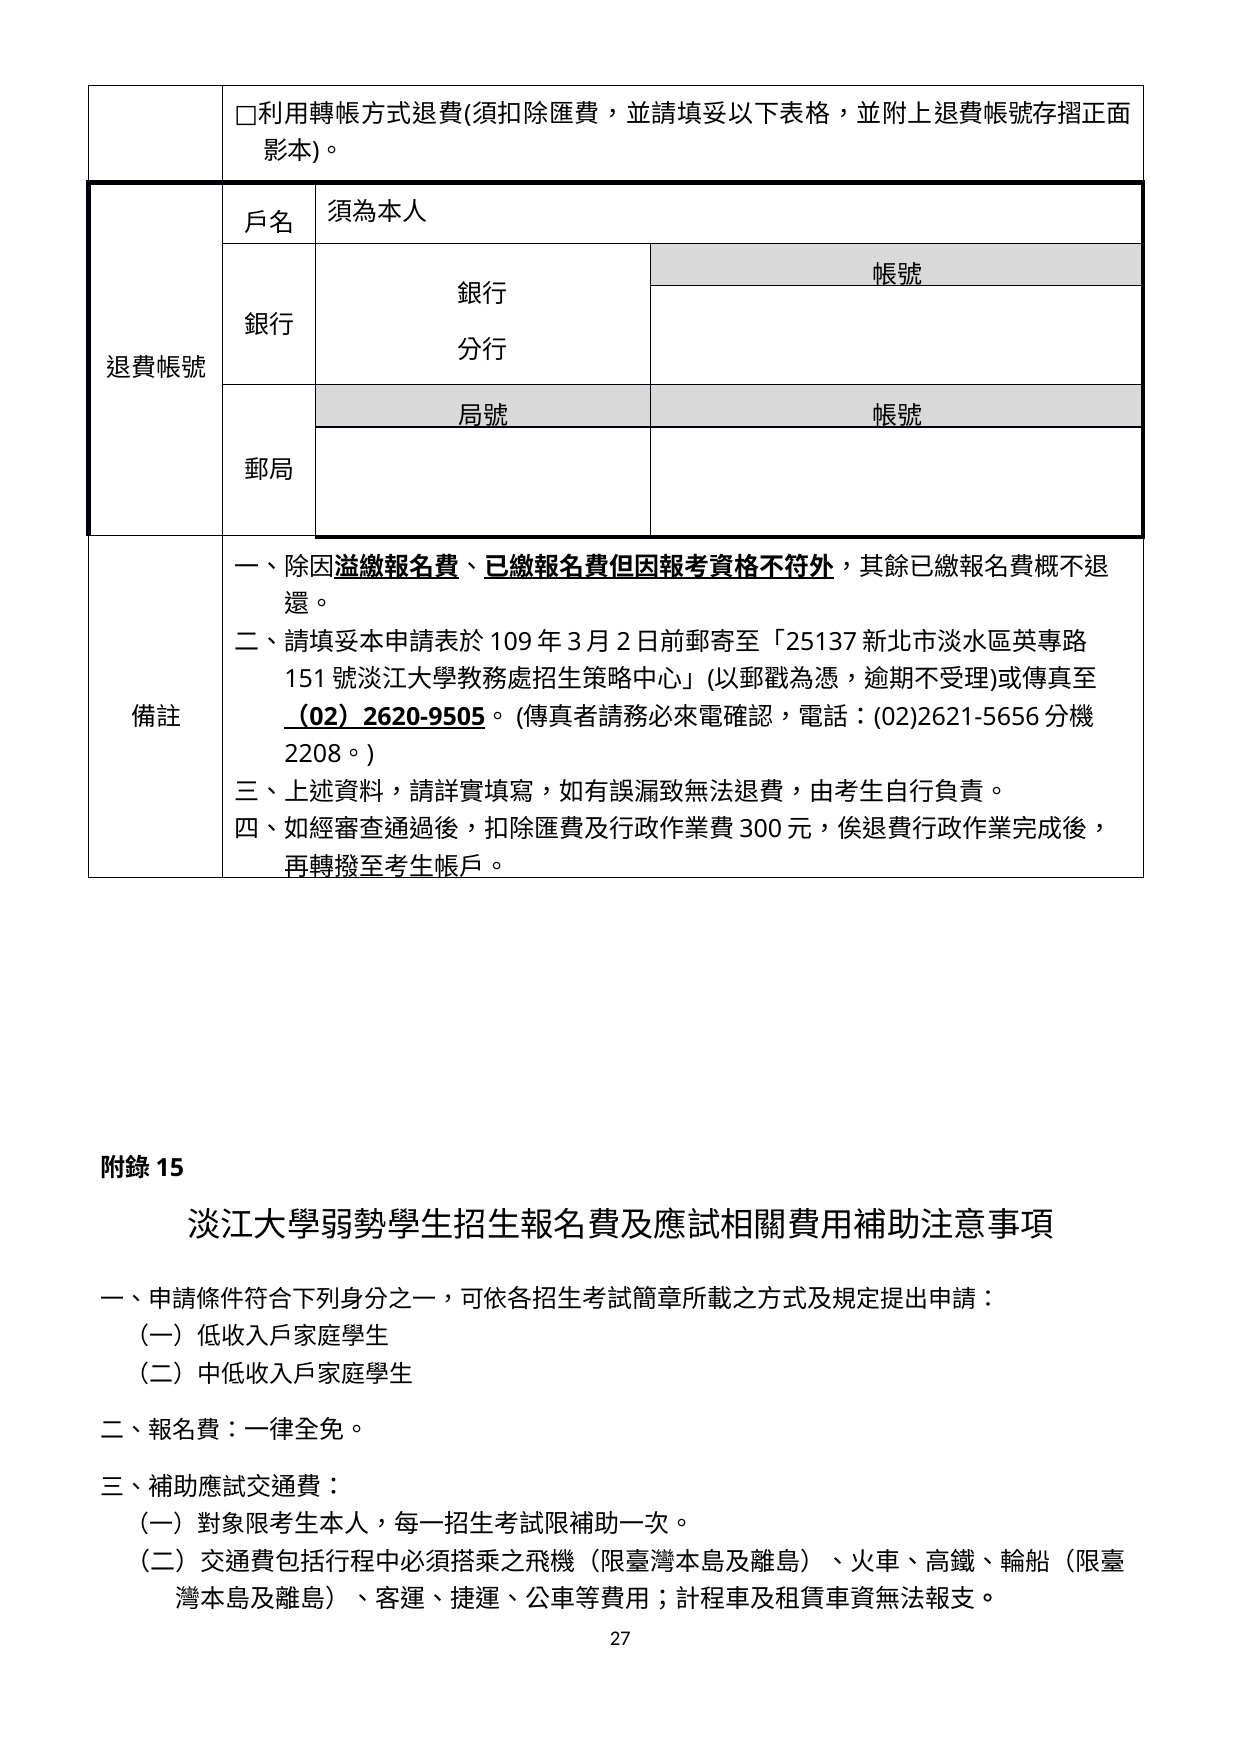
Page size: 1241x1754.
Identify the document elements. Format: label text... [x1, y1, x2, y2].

table_cell 一、除因溢繳報名費、已繳報名費但因報考資格不符外，其餘已繳報名費概不退還。 二、請填妥本申請表於109年3月2日前郵寄至「25137新北市淡水區英專路151號淡江大學教務處招生策略中心」(以郵戳為憑，逾期不受理)或傳真至（02）2620-9505。 (傳真者請務必來電確認，電話：(02)2621-5656分機2208。) 三、上述資料，請詳實填寫，如有誤漏致無法退費，由考生自行負責。 四、如經審查通過後，扣除匯費及行政作業費300元，俟退費行政作業完成後，再轉撥至考生帳戶。 [223, 536, 1143, 877]
text 一、申請條件符合下列身分之一，可依各招生考試簡章所載之方式及規定提出申請： [100, 1272, 1140, 1309]
text 三、補助應試交通費： [100, 1459, 1140, 1497]
table_cell [651, 286, 1141, 384]
table_cell 退費帳號 [91, 185, 222, 534]
table_cell □利用轉帳方式退費(須扣除匯費，並請填妥以下表格，並附上退費帳號存摺正面影本)。 [223, 86, 1143, 180]
table_cell [316, 428, 650, 534]
table_cell 戶名 [223, 185, 315, 243]
text （二）交通費包括行程中必須搭乘之飛機（限臺灣本島及離島）、火車、高鐵、輪船（限臺灣本島及離島）、客運、捷運、公車等費用；計程車及租賃車資無法報支。 [125, 1534, 1140, 1609]
table_cell 郵局 [223, 385, 315, 534]
table_cell 帳號 [651, 385, 1141, 426]
table_cell 銀行 [223, 244, 315, 384]
text （二）中低收入戶家庭學生 [125, 1347, 1140, 1384]
table_cell [89, 86, 222, 180]
table_cell 局號 [316, 385, 650, 426]
text （一）低收入戶家庭學生 [125, 1309, 1140, 1347]
table_cell 帳號 [651, 244, 1141, 285]
table_cell 銀行 分行 [316, 244, 650, 384]
table_cell 須為本人 [316, 185, 1141, 243]
text 二、報名費：一律全免。 [100, 1403, 1140, 1440]
table_cell 備註 [89, 536, 222, 877]
text 附錄15 [100, 1140, 1140, 1178]
text 淡江大學弱勢學生招生報名費及應試相關費用補助注意事項 [100, 1178, 1140, 1253]
table_cell [651, 428, 1141, 534]
text （一）對象限考生本人，每一招生考試限補助一次。 [125, 1497, 1140, 1534]
